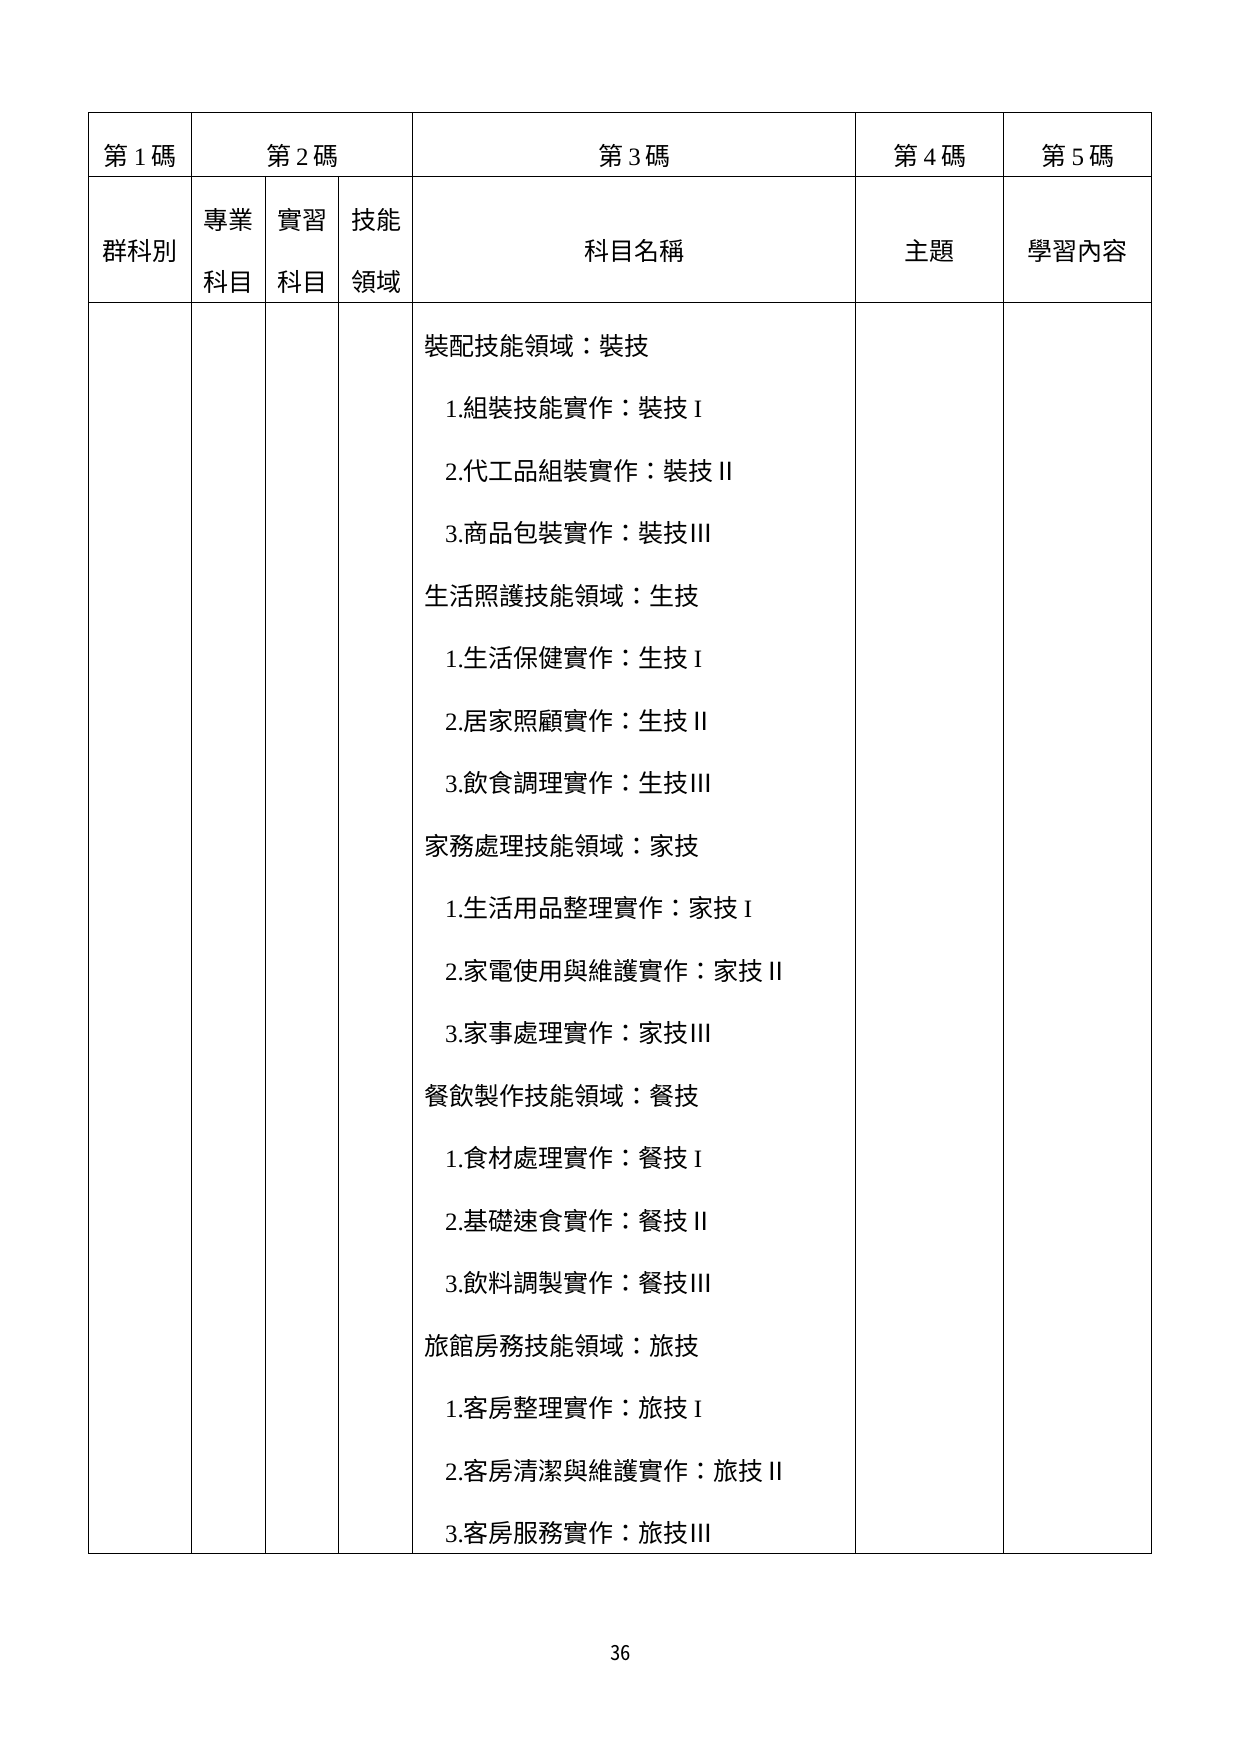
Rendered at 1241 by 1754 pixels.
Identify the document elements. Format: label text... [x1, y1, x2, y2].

table_header 第4碼 [856, 113, 1003, 176]
table_cell 技能領域 [339, 177, 412, 302]
table_cell [339, 303, 412, 1553]
table_cell 學習內容 [1004, 177, 1151, 302]
table_cell [856, 303, 1003, 1553]
table_cell [89, 303, 191, 1553]
table_header 第1碼 [89, 113, 191, 176]
table_cell 裝配技能領域：裝技 1.組裝技能實作：裝技I 2.代工品組裝實作：裝技Ⅱ 3.商品包裝實作：裝技Ⅲ 生活照護技能領域：生技 1.生活保健實作：生技I 2.居家照顧實作：生技Ⅱ 3.飲食調理實作：生技Ⅲ 家務處理技能領域：家技 1.生活用品整理實作：家技I 2.家電使用與維護實作：家技Ⅱ 3.家事處理實作：家技Ⅲ 餐飲製作技能領域：餐技 1.食材處理實作：餐技I 2.基礎速食實作：餐技Ⅱ 3.飲料調製實作：餐技Ⅲ 旅館房務技能領域：旅技 1.客房整理實作：旅技I 2.客房清潔與維護實作：旅技Ⅱ 3.客房服務實作：旅技Ⅲ [413, 303, 855, 1553]
table_cell 主題 [856, 177, 1003, 302]
table_cell [192, 303, 265, 1553]
table_cell 專業 科目 [192, 177, 265, 302]
table_cell 實習科目 [266, 177, 338, 302]
table_header 第3碼 [413, 113, 855, 176]
table_cell 群科別 [89, 177, 191, 302]
table_header 第5碼 [1004, 113, 1151, 176]
table_cell [1004, 303, 1151, 1553]
table_cell 科目名稱 [413, 177, 855, 302]
table_cell [266, 303, 338, 1553]
table_header 第2碼 [192, 113, 412, 176]
